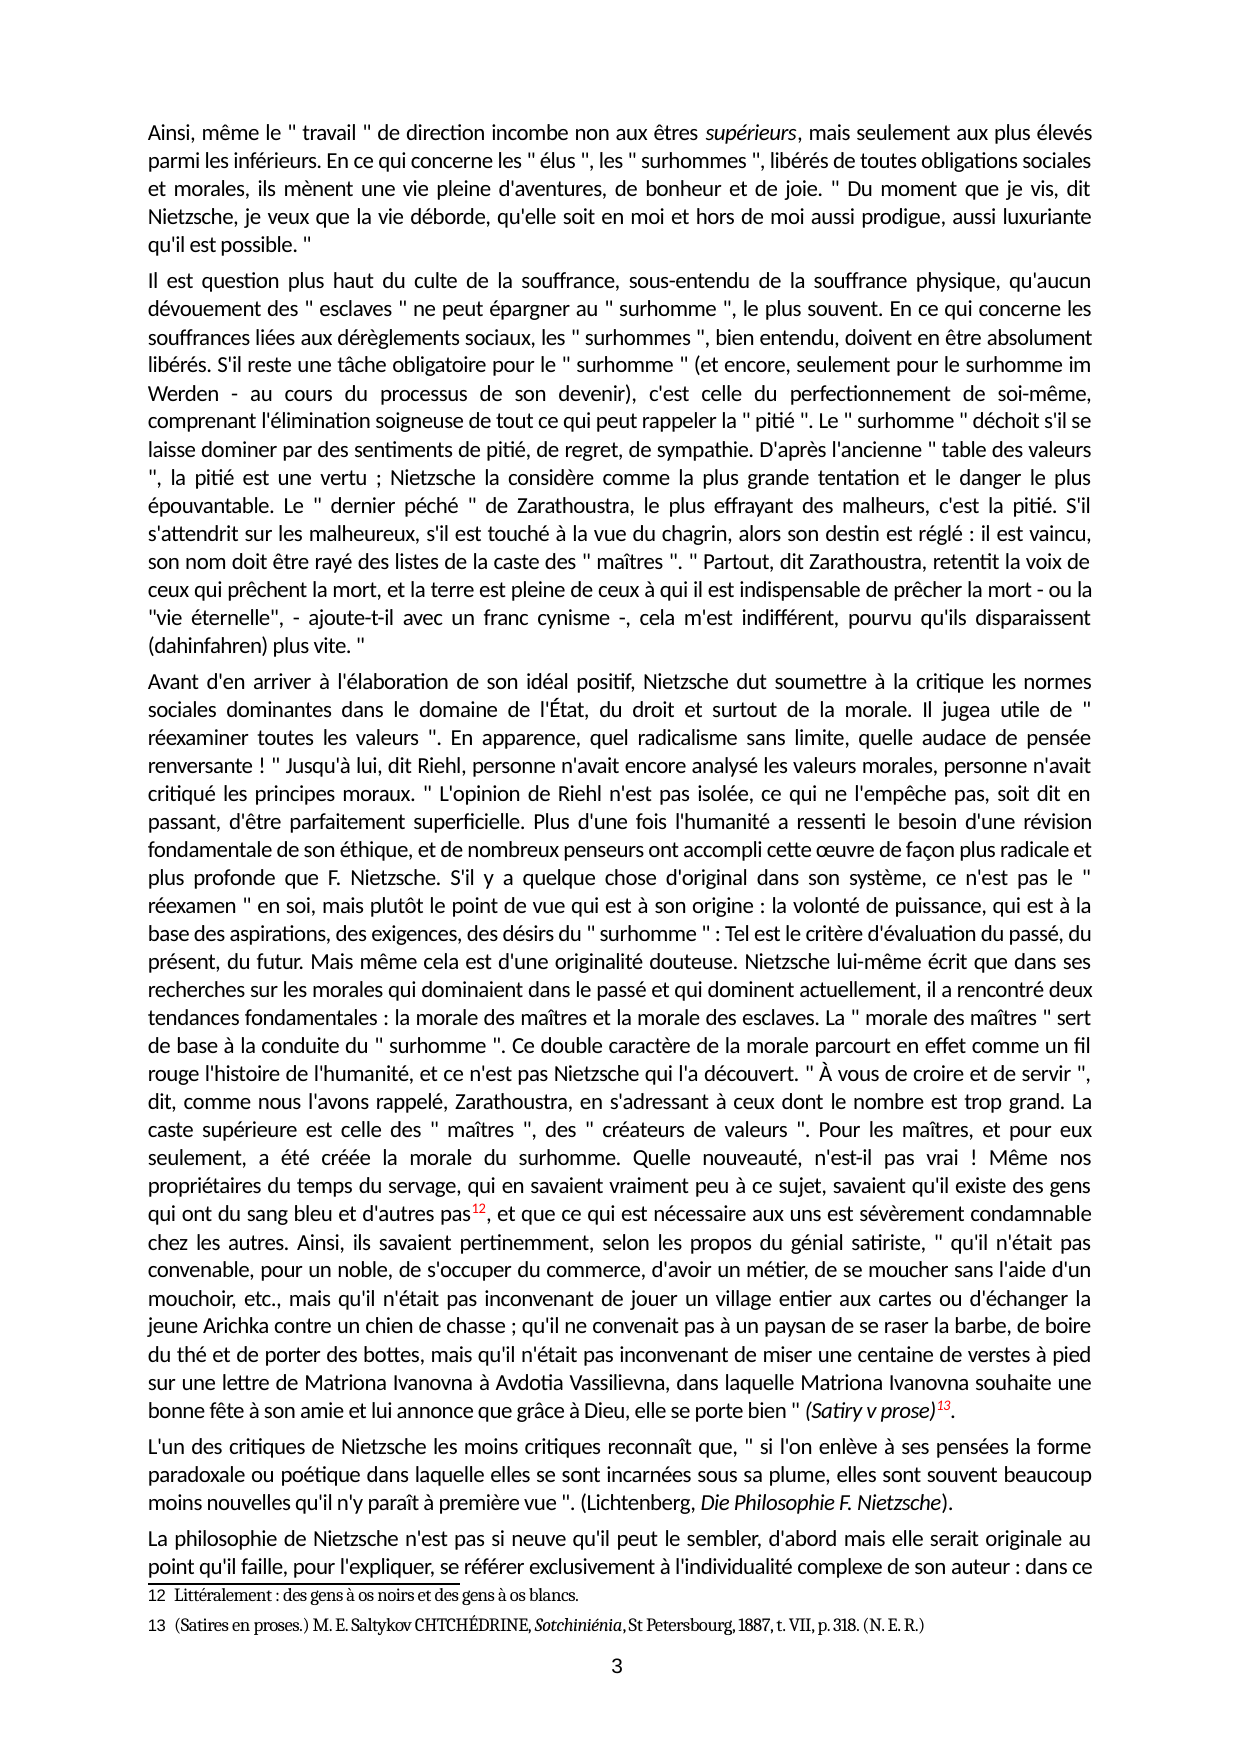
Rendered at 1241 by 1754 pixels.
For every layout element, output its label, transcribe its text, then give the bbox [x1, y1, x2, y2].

text La philosophie de Nietzsche n'est pas si neuve qu'il peut le sembler, d'abord mais elle serait originale au point qu'il faille, pour l'expliquer, se référer exclusivement à l'individualité complexe de son auteur : dans ce [148, 1524, 1093, 1581]
text L'un des critiques de Nietzsche les moins critiques reconnaît que, " si l'on enlève à ses pensées la forme paradoxale ou poétique dans laquelle elles se sont incarnées sous sa plume, elles sont souvent beaucoup moins nouvelles qu'il n'y paraît à première vue ". (Lichtenberg, Die Philosophie F. Nietzsche). [148, 1432, 1093, 1516]
text Il est question plus haut du culte de la souffrance, sous-entendu de la souffrance physique, qu'aucun dévouement des " esclaves " ne peut épargner au " surhomme ", le plus souvent. En ce qui concerne les souffrances liées aux dérèglements sociaux, les " surhommes ", bien entendu, doivent en être absolument libérés. S'il reste une tâche obligatoire pour le " surhomme " (et encore, seulement pour le surhomme im Werden - au cours du processus de son devenir), c'est celle du perfectionnement de soi-même, comprenant l'élimination soigneuse de tout ce qui peut rappeler la " pitié ". Le " surhomme " déchoit s'il se laisse dominer par des sentiments de pitié, de regret, de sympathie. D'après l'ancienne " table des valeurs ", la pitié est une vertu ; Nietzsche la considère comme la plus grande tentation et le danger le plus épouvantable. Le " dernier péché " de Zarathoustra, le plus effrayant des malheurs, c'est la pitié. S'il s'attendrit sur les malheureux, s'il est touché à la vue du chagrin, alors son destin est réglé : il est vaincu, son nom doit être rayé des listes de la caste des " maîtres ". " Partout, dit Zarathoustra, retentit la voix de ceux qui prêchent la mort, et la terre est pleine de ceux à qui il est indispensable de prêcher la mort - ou la "vie éternelle", - ajoute-t-il avec un franc cynisme -, cela m'est indifférent, pourvu qu'ils disparaissent (dahinfahren) plus vite. " [148, 267, 1093, 659]
text Ainsi, même le " travail " de direction incombe non aux êtres supérieurs, mais seulement aux plus élevés parmi les inférieurs. En ce qui concerne les " élus ", les " surhommes ", libérés de toutes obligations sociales et morales, ils mènent une vie pleine d'aventures, de bonheur et de joie. " Du moment que je vis, dit Nietzsche, je veux que la vie déborde, qu'elle soit en moi et hors de moi aussi prodigue, aussi luxuriante qu'il est possible. " [148, 118, 1093, 258]
text Avant d'en arriver à l'élaboration de son idéal positif, Nietzsche dut soumettre à la critique les normes sociales dominantes dans le domaine de l'État, du droit et surtout de la morale. Il jugea utile de " réexaminer toutes les valeurs ". En apparence, quel radicalisme sans limite, quelle audace de pensée renversante ! " Jusqu'à lui, dit Riehl, personne n'avait encore analysé les valeurs morales, personne n'avait critiqué les principes moraux. " L'opinion de Riehl n'est pas isolée, ce qui ne l'empêche pas, soit dit en passant, d'être parfaitement superficielle. Plus d'une fois l'humanité a ressenti le besoin d'une révision fondamentale de son éthique, et de nombreux penseurs ont accompli cette œuvre de façon plus radicale et plus profonde que F. Nietzsche. S'il y a quelque chose d'original dans son système, ce n'est pas le " réexamen " en soi, mais plutôt le point de vue qui est à son origine : la volonté de puissance, qui est à la base des aspirations, des exigences, des désirs du " surhomme " : Tel est le critère d'évaluation du passé, du présent, du futur. Mais même cela est d'une originalité douteuse. Nietzsche lui-même écrit que dans ses recherches sur les morales qui dominaient dans le passé et qui dominent actuellement, il a rencontré deux tendances fondamentales : la morale des maîtres et la morale des esclaves. La " morale des maîtres " sert de base à la conduite du " surhomme ". Ce double caractère de la morale parcourt en effet comme un fil rouge l'histoire de l'humanité, et ce n'est pas Nietzsche qui l'a découvert. " À vous de croire et de servir ", dit, comme nous l'avons rappelé, Zarathoustra, en s'adressant à ceux dont le nombre est trop grand. La caste supérieure est celle des " maîtres ", des " créateurs de valeurs ". Pour les maîtres, et pour eux seulement, a été créée la morale du surhomme. Quelle nouveauté, n'est-il pas vrai ! Même nos propriétaires du temps du servage, qui en savaient vraiment peu à ce sujet, savaient qu'il existe des gens qui ont du sang bleu et d'autres pas, et que ce qui est nécessaire aux uns est sévèrement condamnable chez les autres. Ainsi, ils savaient pertinemment, selon les propos du génial satiriste, " qu'il n'était pas convenable, pour un noble, de s'occuper du commerce, d'avoir un métier, de se moucher sans l'aide d'un mouchoir, etc., mais qu'il n'était pas inconvenant de jouer un village entier aux cartes ou d'échanger la jeune Arichka contre un chien de chasse ; qu'il ne convenait pas à un paysan de se raser la barbe, de boire du thé et de porter des bottes, mais qu'il n'était pas inconvenant de miser une centaine de verstes à pied sur une lettre de Matriona Ivanovna à Avdotia Vassilievna, dans laquelle Matriona Ivanovna souhaite une bonne fête à son amie et lui annonce que grâce à Dieu, elle se porte bien " (Satiry v prose). [148, 667, 1093, 1424]
text Littéralement : des gens à os noirs et des gens à os blancs. [148, 1584, 1093, 1606]
text (Satires en proses.) M. E. Saltykov CHTCHÉDRINE, Sotchiniénia, St Petersbourg, 1887, t. VII, p. 318. (N. E. R.) [148, 1614, 1093, 1636]
